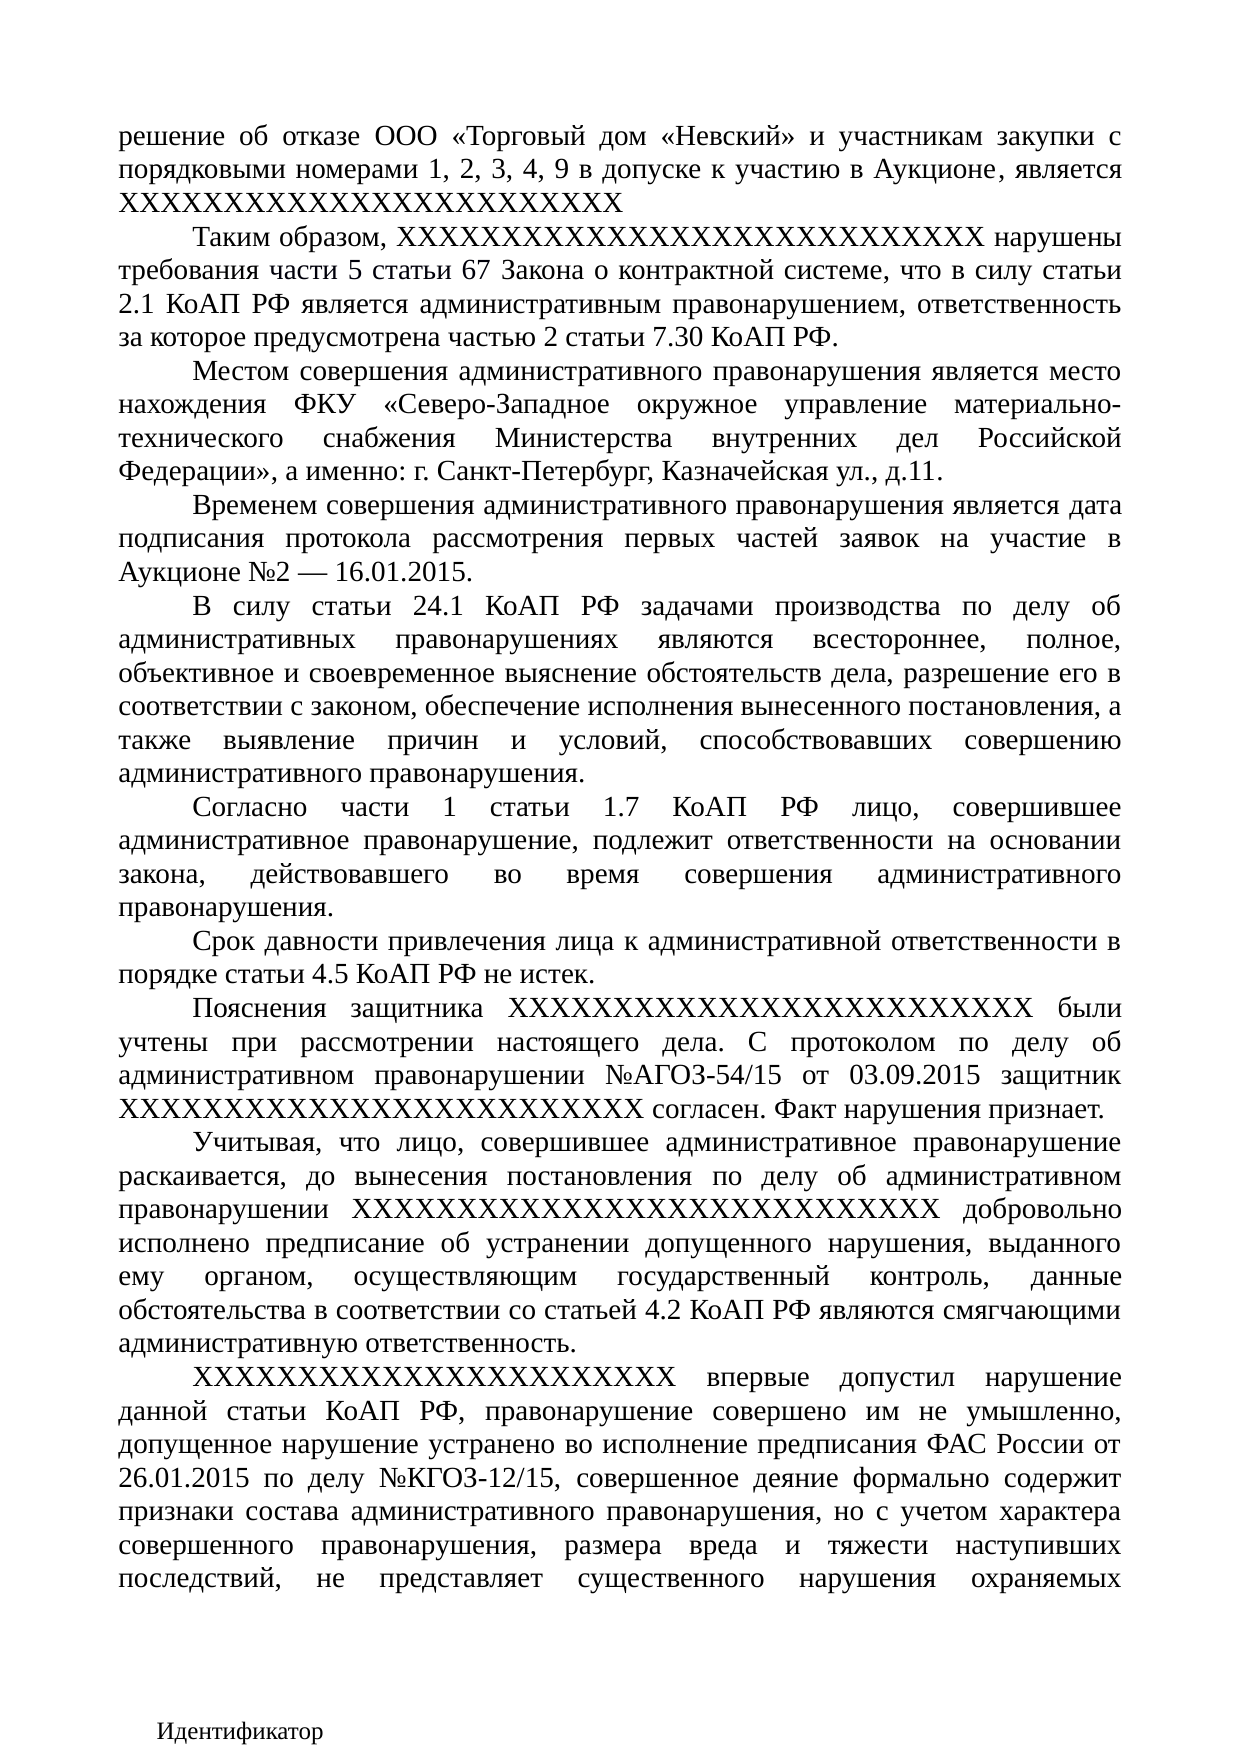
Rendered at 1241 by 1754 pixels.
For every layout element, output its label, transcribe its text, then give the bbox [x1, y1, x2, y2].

text Местом совершения административного правонарушения является место нахождения ФКУ «Северо-Западное окружное управление материально-технического снабжения Министерства внутренних дел Российской Федерации», а именно: г. Санкт-Петербург, Казначейская ул., д.11. [118, 353, 1122, 487]
text В силу статьи 24.1 КоАП РФ задачами производства по делу об административных правонарушениях являются всестороннее, полное, объективное и своевременное выяснение обстоятельств дела, разрешение его в соответствии с законом, обеспечение исполнения вынесенного постановления, а также выявление причин и условий, способствовавших совершению административного правонарушения. [118, 588, 1122, 789]
text XXXXXXXXXXXXXXXXXXXXXXX впервые допустил нарушение данной статьи КоАП РФ, правонарушение совершено им не умышленно, допущенное нарушение устранено во исполнение предписания ФАС России от 26.01.2015 по делу №КГОЗ-12/15, совершенное деяние формально содержит признаки состава административного правонарушения, но с учетом характера совершенного правонарушения, размера вреда и тяжести наступивших последствий, не представляет существенного нарушения охраняемых [118, 1359, 1122, 1594]
text Срок давности привлечения лица к административной ответственности в порядке статьи 4.5 КоАП РФ не истек. [118, 923, 1122, 990]
text Пояснения защитника XXXXXXXXXXXXXXXXXXXXXXXXX были учтены при рассмотрении настоящего дела. С протоколом по делу об административном правонарушении №АГОЗ-54/15 от 03.09.2015 защитник XXXXXXXXXXXXXXXXXXXXXXXXX согласен. Факт нарушения признает. [118, 990, 1122, 1124]
text Согласно части 1 статьи 1.7 КоАП РФ лицо, совершившее административное правонарушение, подлежит ответственности на основании закона, действовавшего во время совершения административного правонарушения. [118, 789, 1122, 923]
text Учитывая, что лицо, совершившее административное правонарушение раскаивается, до вынесения постановления по делу об административном правонарушении XXXXXXXXXXXXXXXXXXXXXXXXXXXX добровольно исполнено предписание об устранении допущенного нарушения, выданного ему органом, осуществляющим государственный контроль, данные обстоятельства в соответствии со статьей 4.2 КоАП РФ являются смягчающими административную ответственность. [118, 1124, 1122, 1359]
text Таким образом, XXXXXXXXXXXXXXXXXXXXXXXXXXXX нарушены требования части 5 статьи 67 Закона о контрактной системе, что в силу статьи 2.1 КоАП РФ является административным правонарушением, ответственность за которое предусмотрена частью 2 статьи 7.30 КоАП РФ. [118, 219, 1122, 353]
text Временем совершения административного правонарушения является дата подписания протокола рассмотрения первых частей заявок на участие в Аукционе №2 — 16.01.2015. [118, 487, 1122, 588]
text решение об отказе ООО «Торговый дом «Невский» и участникам закупки с порядковыми номерами 1, 2, 3, 4, 9 в допуске к участию в Аукционе, является XXXXXXXXXXXXXXXXXXXXXXXX [118, 118, 1122, 219]
